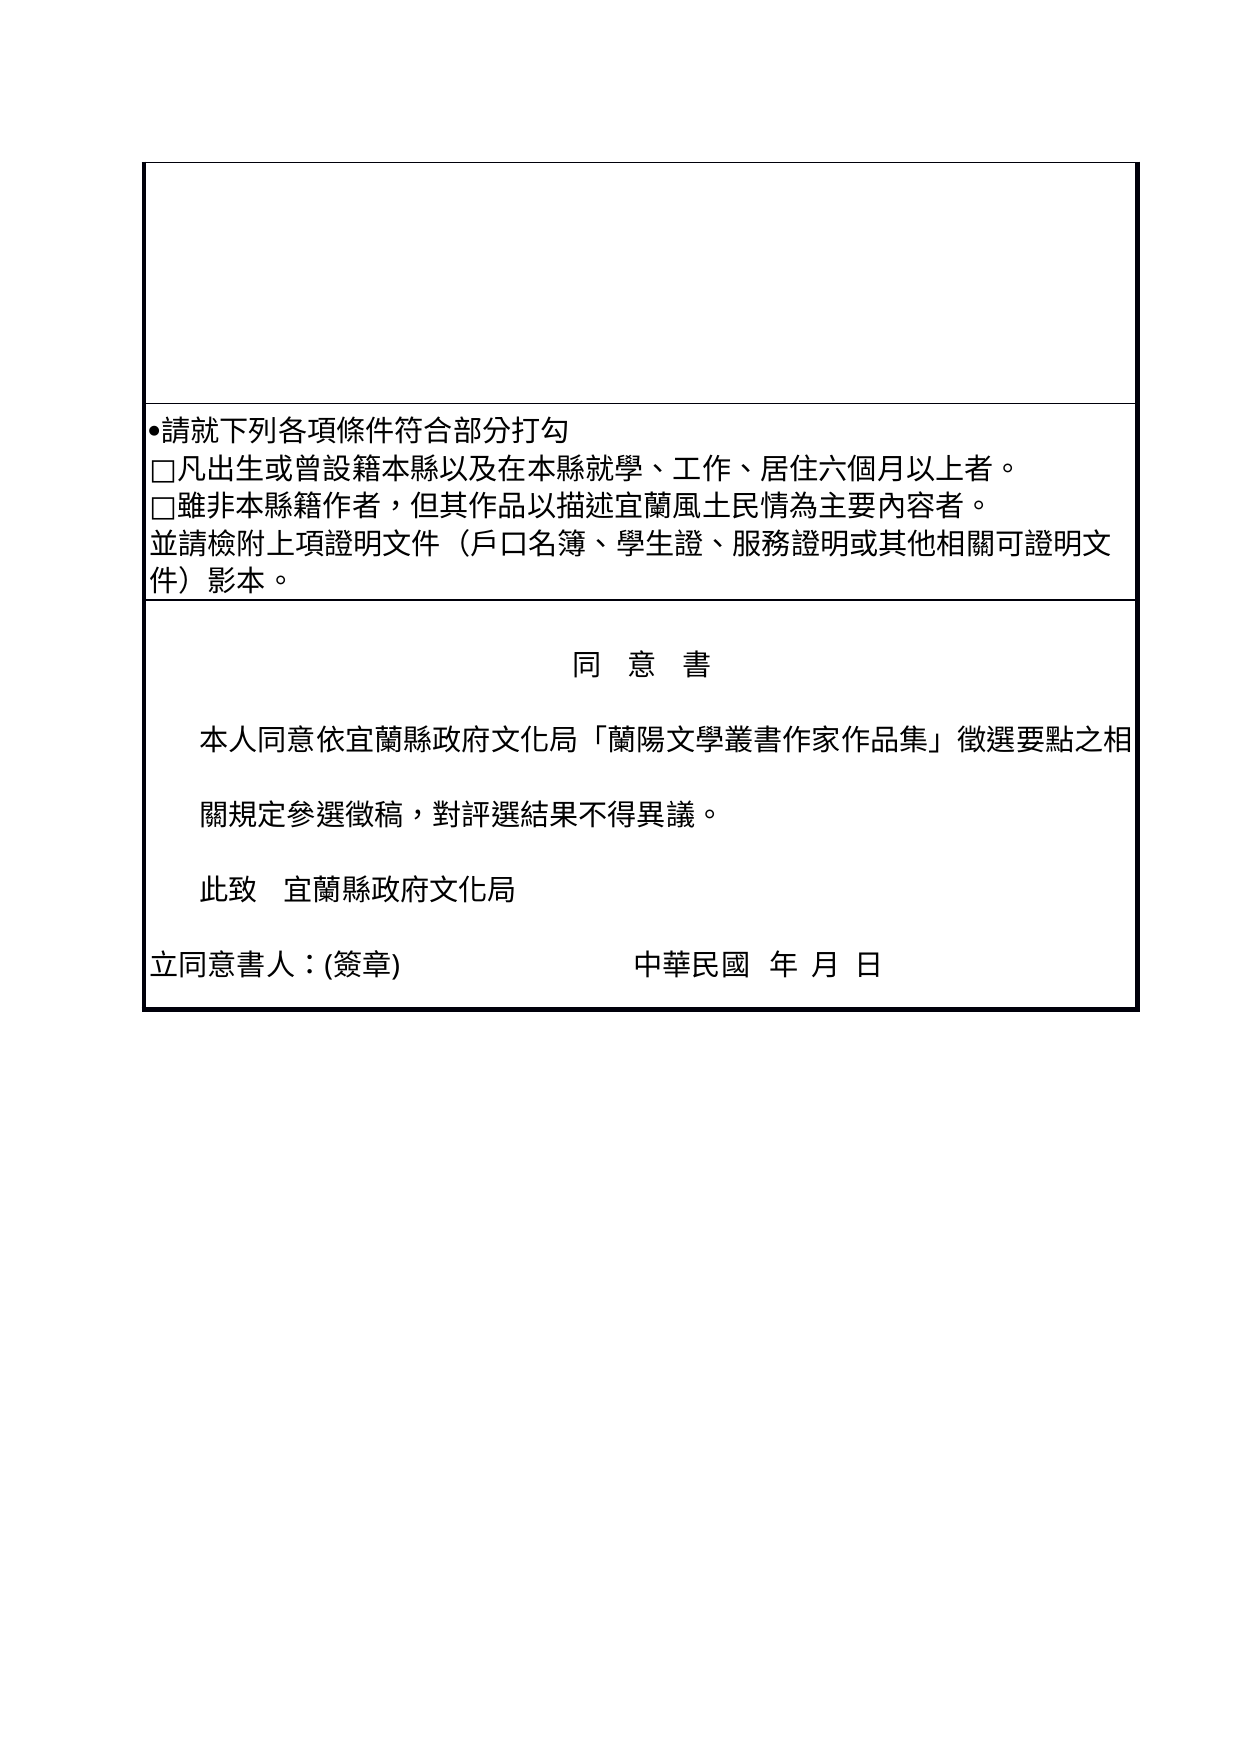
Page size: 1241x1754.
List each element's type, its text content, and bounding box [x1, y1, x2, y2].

table_cell 同 意 書 本人同意依宜蘭縣政府文化局「蘭陽文學叢書作家作品集」徵選要點之相關規定參選徵稿，對評選結果不得異議。 此致 宜蘭縣政府文化局 立同意書人：(簽章) 中華民國 年 月 日 [146, 601, 1135, 1007]
table_cell 請就下列各項條件符合部分打勾 □凡出生或曾設籍本縣以及在本縣就學、工作、居住六個月以上者。 □雖非本縣籍作者，但其作品以描述宜蘭風土民情為主要內容者。 並請檢附上項證明文件（戶口名簿、學生證、服務證明或其他相關可證明文件）影本。 [146, 404, 1135, 599]
table_cell [146, 163, 1135, 402]
